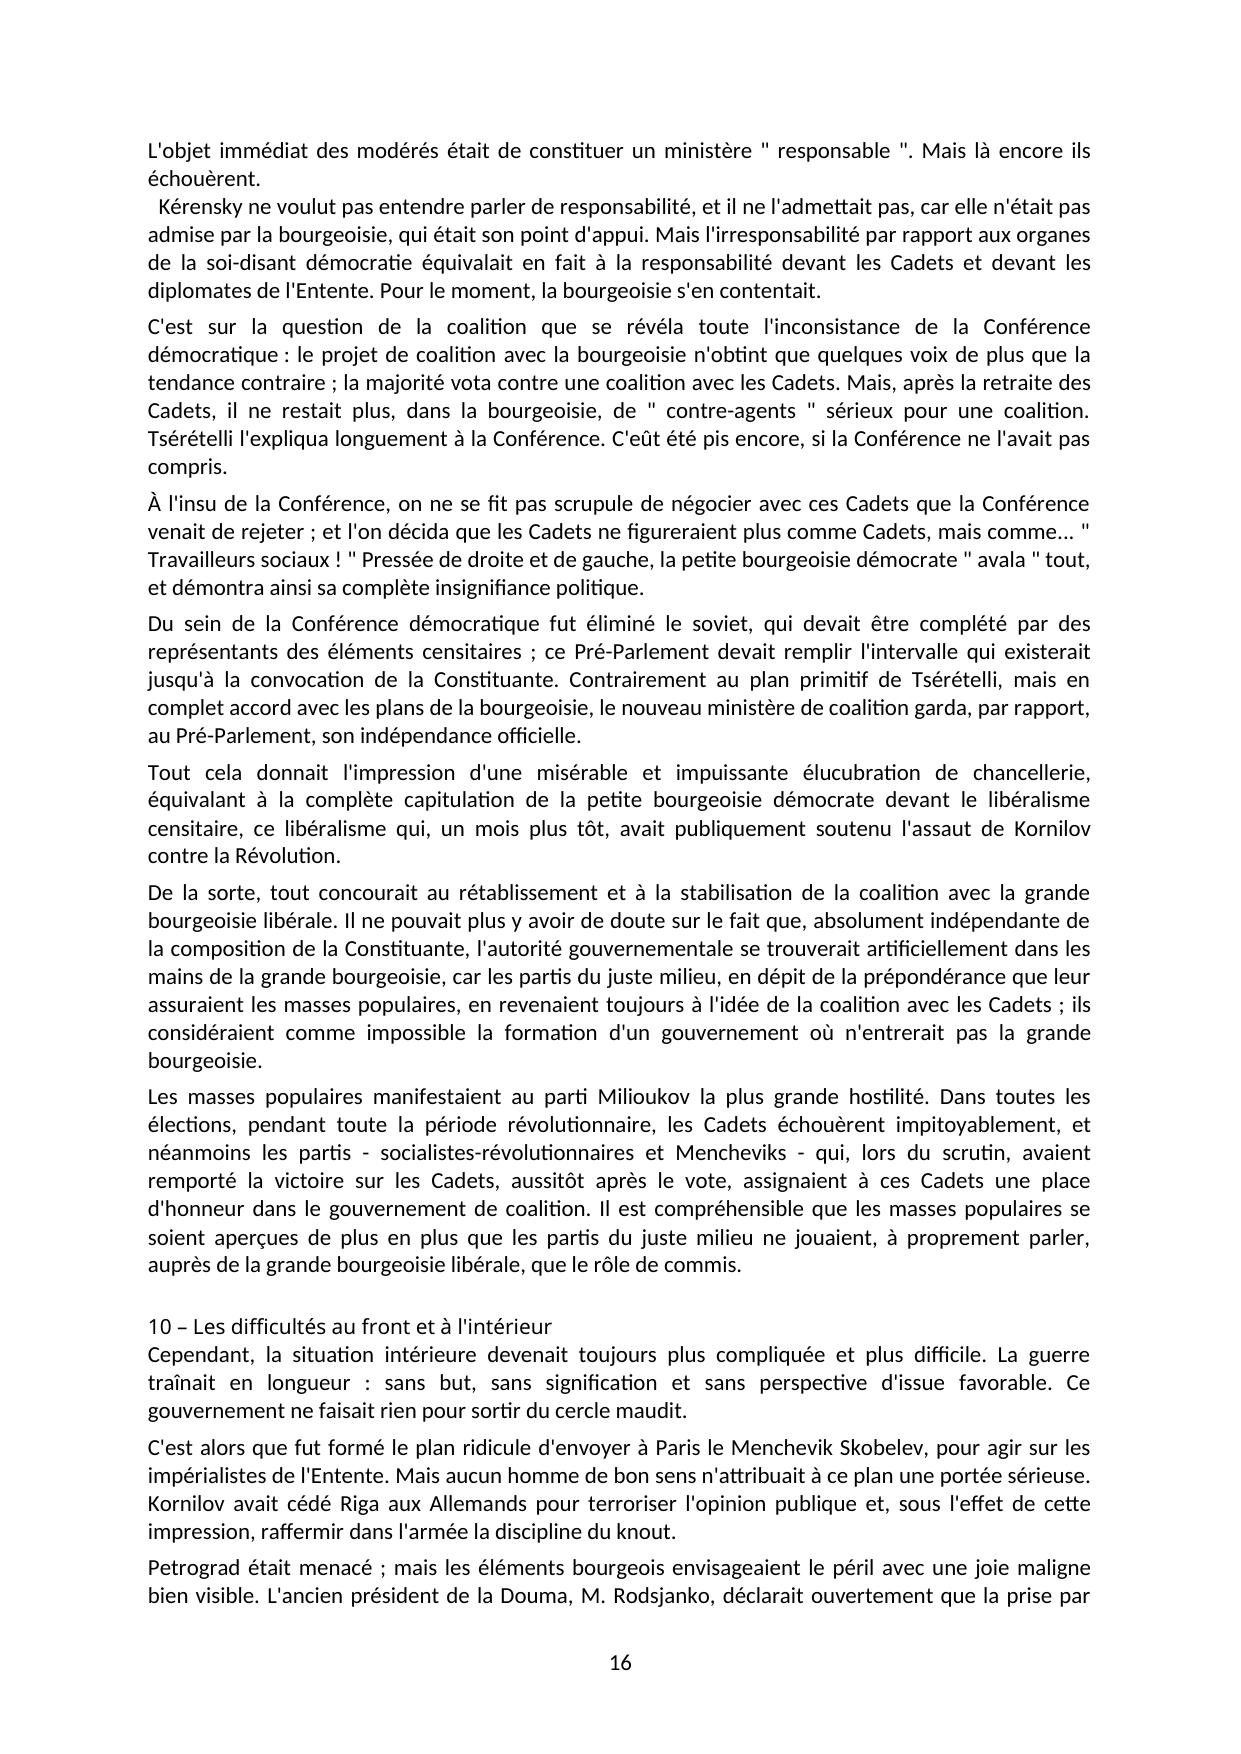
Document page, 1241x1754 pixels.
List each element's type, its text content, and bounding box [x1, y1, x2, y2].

text C'est alors que fut formé le plan ridicule d'envoyer à Paris le Menchevik Skobelev, pour agir sur les impérialistes de l'Entente. Mais aucun homme de bon sens n'attribuait à ce plan une portée sérieuse. Kornilov avait cédé Riga aux Allemands pour terroriser l'opinion publique et, sous l'effet de cette impression, raffermir dans l'armée la discipline du knout. [148, 1433, 1093, 1545]
subtitle 10 – Les difficultés au front et à l'intérieur [148, 1312, 1093, 1340]
text Les masses populaires manifestaient au parti Milioukov la plus grande hostilité. Dans toutes les élections, pendant toute la période révolutionnaire, les Cadets échouèrent impitoyablement, et néanmoins les partis - socialistes-révolutionnaires et Mencheviks - qui, lors du scrutin, avaient remporté la victoire sur les Cadets, aussitôt après le vote, assignaient à ces Cadets une place d'honneur dans le gouvernement de coalition. Il est compréhensible que les masses populaires se soient aperçues de plus en plus que les partis du juste milieu ne jouaient, à proprement parler, auprès de la grande bourgeoisie libérale, que le rôle de commis. [148, 1082, 1093, 1279]
text Petrograd était menacé ; mais les éléments bourgeois envisageaient le péril avec une joie maligne bien visible. L'ancien président de la Douma, M. Rodsjanko, déclarait ouvertement que la prise par [148, 1553, 1093, 1609]
text Du sein de la Conférence démocratique fut éliminé le soviet, qui devait être complété par des représentants des éléments censitaires ; ce Pré-Parlement devait remplir l'intervalle qui existerait jusqu'à la convocation de la Constituante. Contrairement au plan primitif de Tsérételli, mais en complet accord avec les plans de la bourgeoisie, le nouveau ministère de coalition garda, par rapport, au Pré-Parlement, son indépendance officielle. [148, 609, 1093, 749]
text Cependant, la situation intérieure devenait toujours plus compliquée et plus difficile. La guerre traînait en longueur : sans but, sans signification et sans perspective d'issue favorable. Ce gouvernement ne faisait rien pour sortir du cercle maudit. [148, 1340, 1093, 1424]
text L'objet immédiat des modérés était de constituer un ministère " responsable ". Mais là encore ils échouèrent. Kérensky ne voulut pas entendre parler de responsabilité, et il ne l'admettait pas, car elle n'était pas admise par la bourgeoisie, qui était son point d'appui. Mais l'irresponsabilité par rapport aux organes de la soi-disant démocratie équivalait en fait à la responsabilité devant les Cadets et devant les diplomates de l'Entente. Pour le moment, la bourgeoisie s'en contentait. [148, 136, 1093, 304]
text De la sorte, tout concourait au rétablissement et à la stabilisation de la coalition avec la grande bourgeoisie libérale. Il ne pouvait plus y avoir de doute sur le fait que, absolument indépendante de la composition de la Constituante, l'autorité gouvernementale se trouverait artificiellement dans les mains de la grande bourgeoisie, car les partis du juste milieu, en dépit de la prépondérance que leur assuraient les masses populaires, en revenaient toujours à l'idée de la coalition avec les Cadets ; ils considéraient comme impossible la formation d'un gouvernement où n'entrerait pas la grande bourgeoisie. [148, 878, 1093, 1074]
text Tout cela donnait l'impression d'une misérable et impuissante élucubration de chancellerie, équivalant à la complète capitulation de la petite bourgeoisie démocrate devant le libéralisme censitaire, ce libéralisme qui, un mois plus tôt, avait publiquement soutenu l'assaut de Kornilov contre la Révolution. [148, 758, 1093, 870]
text À l'insu de la Conférence, on ne se fit pas scrupule de négocier avec ces Cadets que la Conférence venait de rejeter ; et l'on décida que les Cadets ne figureraient plus comme Cadets, mais comme... " Travailleurs sociaux ! " Pressée de droite et de gauche, la petite bourgeoisie démocrate " avala " tout, et démontra ainsi sa complète insignifiance politique. [148, 489, 1093, 601]
text C'est sur la question de la coalition que se révéla toute l'inconsistance de la Conférence démocratique : le projet de coalition avec la bourgeoisie n'obtint que quelques voix de plus que la tendance contraire ; la majorité vota contre une coalition avec les Cadets. Mais, après la retraite des Cadets, il ne restait plus, dans la bourgeoisie, de " contre-agents " sérieux pour une coalition. Tsérételli l'expliqua longuement à la Conférence. C'eût été pis encore, si la Conférence ne l'avait pas compris. [148, 312, 1093, 480]
